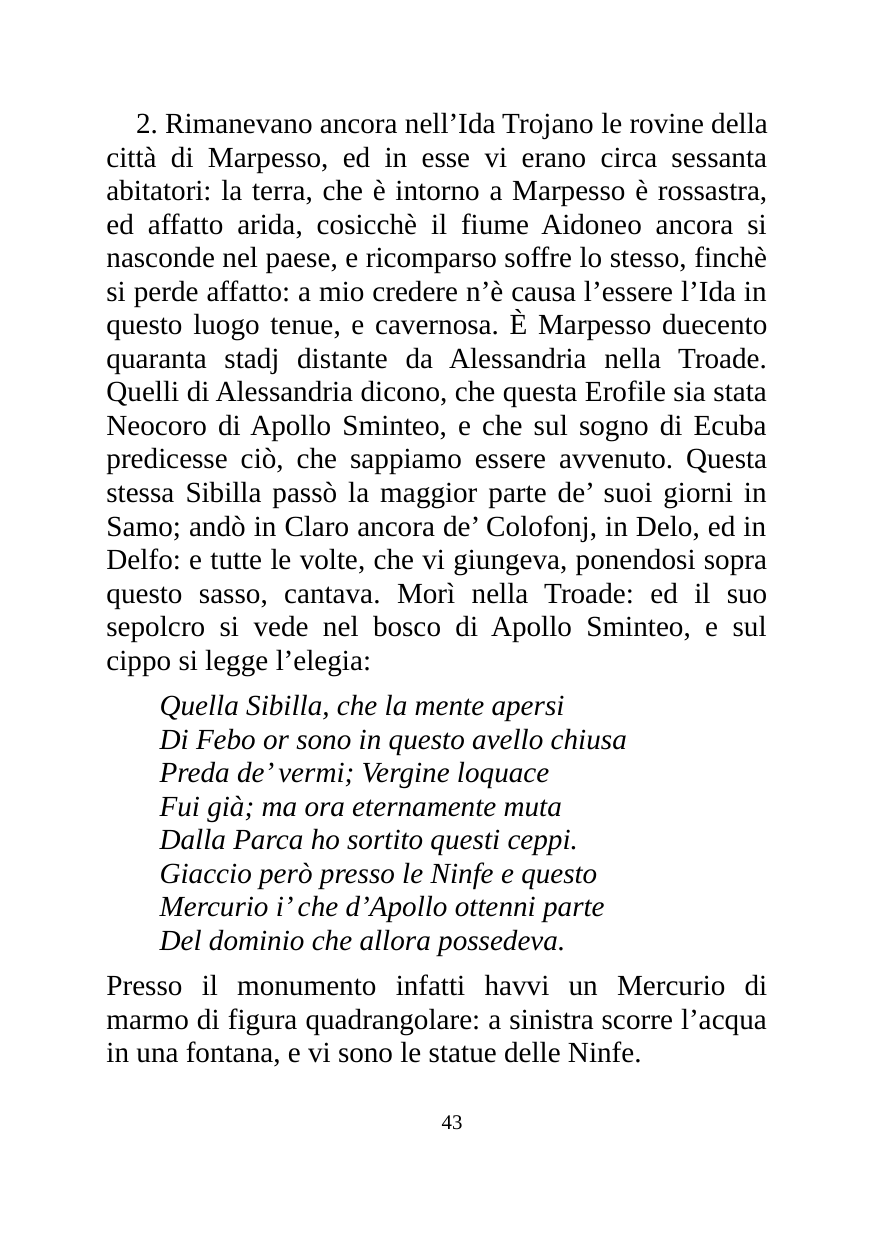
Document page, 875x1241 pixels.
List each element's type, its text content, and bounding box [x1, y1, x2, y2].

text 2. Rimanevano ancora nell’Ida Trojano le rovine della città di Marpesso, ed in esse vi erano circa sessanta abitatori: la terra, che è intorno a Marpesso è rossastra, ed affatto arida, cosicchè il fiume Aidoneo ancora si nasconde nel paese, e ricomparso soffre lo stesso, finchè si perde affatto: a mio credere n’è causa l’essere l’Ida in questo luogo tenue, e cavernosa. È Marpesso duecento quaranta stadj distante da Alessandria nella Troade. Quelli di Alessandria dicono, che questa Erofile sia stata Neocoro di Apollo Sminteo, e che sul sogno di Ecuba predicesse ciò, che sappiamo essere avvenuto. Questa stessa Sibilla passò la maggior parte de’ suoi giorni in Samo; andò in Claro ancora de’ Colofonj, in Delo, ed in Delfo: e tutte le volte, che vi giungeva, ponendosi sopra questo sasso, cantava. Morì nella Troade: ed il suo sepolcro si vede nel bosco di Apollo Sminteo, e sul cippo si legge l’elegia: [106, 106, 768, 676]
text Quella Sibilla, che la mente apersi Di Febo or sono in questo avello chiusa Preda de’ vermi; Vergine loquace Fui già; ma ora eternamente muta Dalla Parca ho sortito questi ceppi. Giaccio però presso le Ninfe e questo Mercurio i’ che d’Apollo ottenni parte Del dominio che allora possedeva. [159, 688, 768, 957]
text Presso il monumento infatti havvi un Mercurio di marmo di figura quadrangolare: a sinistra scorre l’acqua in una fontana, e vi sono le statue delle Ninfe. [106, 968, 768, 1069]
